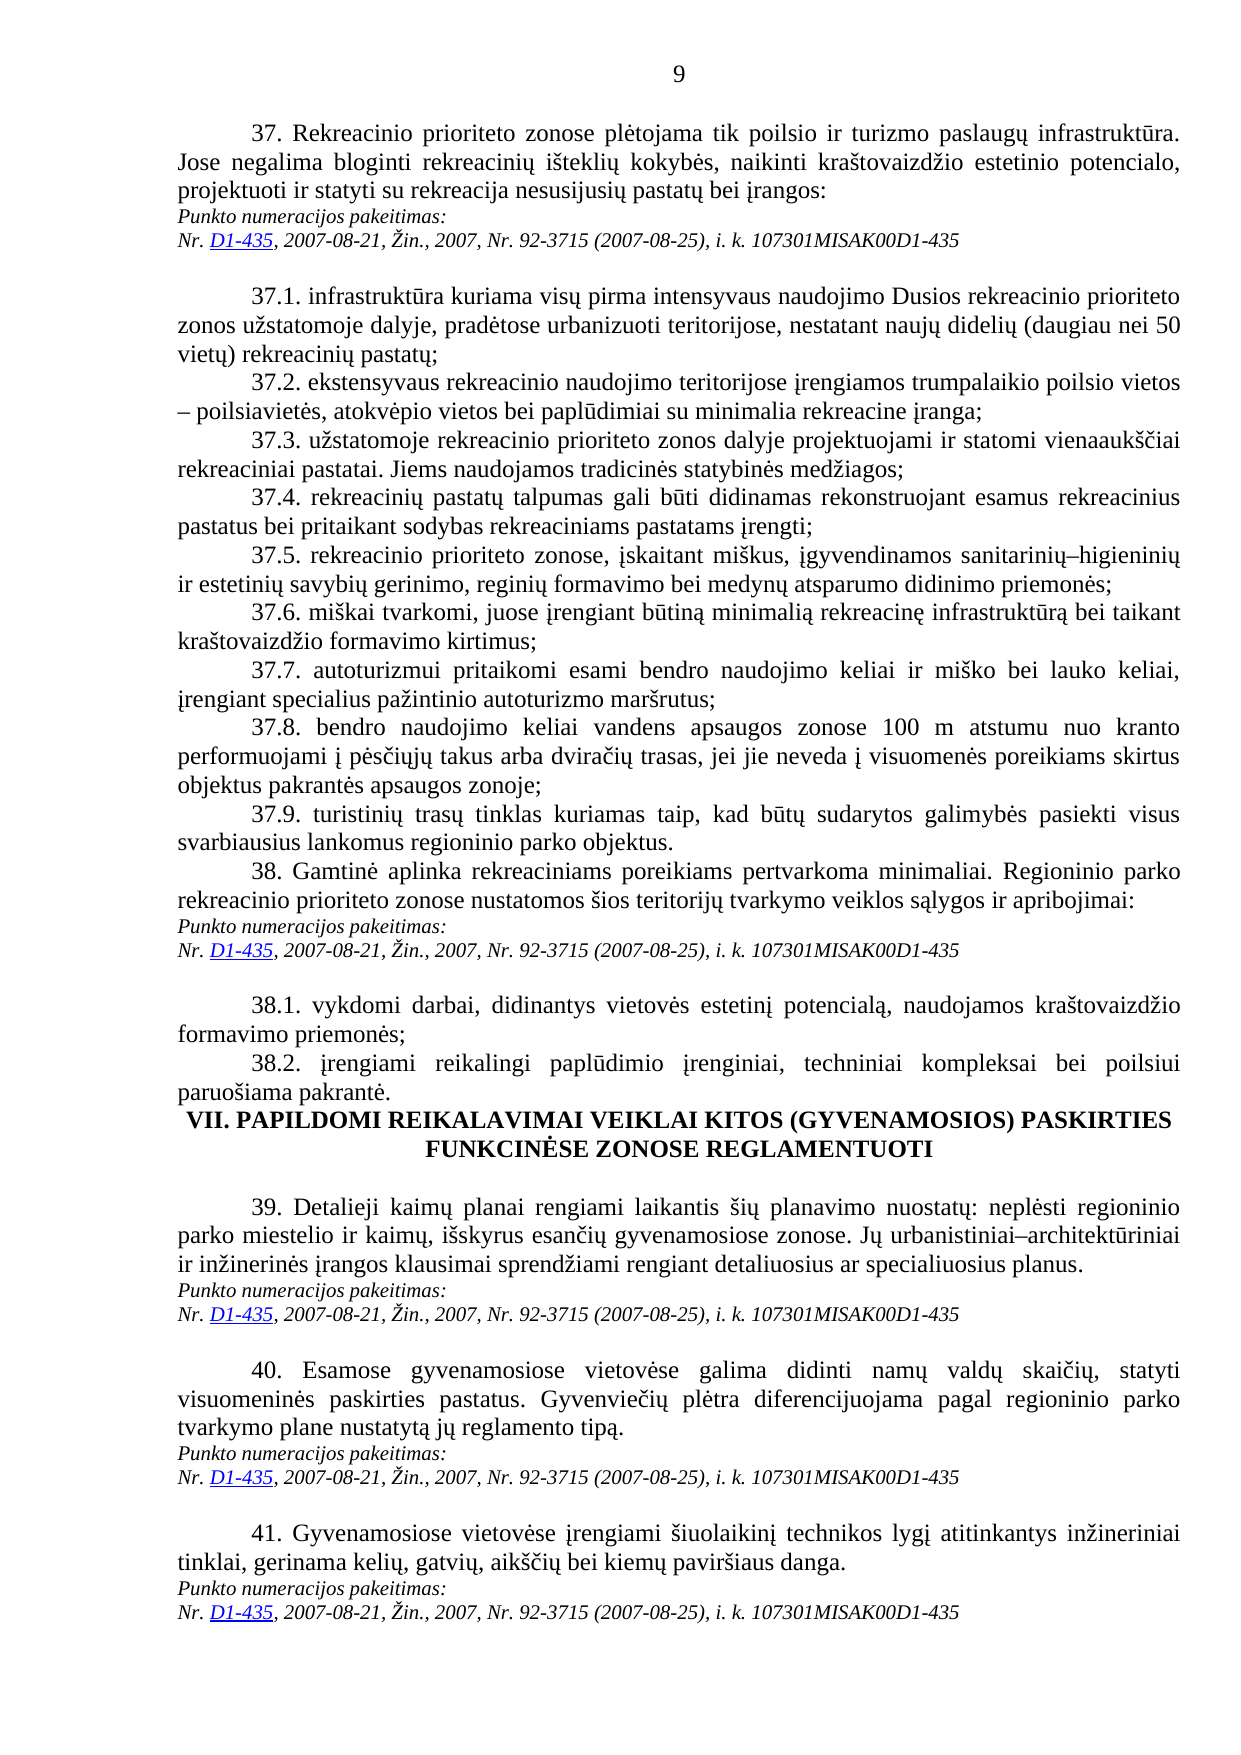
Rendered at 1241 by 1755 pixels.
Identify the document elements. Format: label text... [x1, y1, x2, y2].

text Nr. D1-435, 2007-08-21, Žin., 2007, Nr. 92-3715 (2007-08-25), i. k. 107301MISAK00D1-435 [177, 228, 1181, 252]
text 39. Detalieji kaimų planai rengiami laikantis šių planavimo nuostatų: neplėsti regioninio parko miestelio ir kaimų, išskyrus esančių gyvenamosiose zonose. Jų urbanistiniai–architektūriniai ir inžinerinės įrangos klausimai sprendžiami rengiant detaliuosius ar specialiuosius planus. [177, 1192, 1181, 1278]
text 40. Esamose gyvenamosiose vietovėse galima didinti namų valdų skaičių, statyti visuomeninės paskirties pastatus. Gyvenviečių plėtra diferencijuojama pagal regioninio parko tvarkymo plane nustatytą jų reglamento tipą. [177, 1355, 1181, 1441]
text 37.4. rekreacinių pastatų talpumas gali būti didinamas rekonstruojant esamus rekreacinius pastatus bei pritaikant sodybas rekreaciniams pastatams įrengti; [177, 482, 1181, 540]
text 37. Rekreacinio prioriteto zonose plėtojama tik poilsio ir turizmo paslaugų infrastruktūra. Jose negalima bloginti rekreacinių išteklių kokybės, naikinti kraštovaizdžio estetinio potencialo, projektuoti ir statyti su rekreacija nesusijusių pastatų bei įrangos: [177, 118, 1181, 204]
text VII. PAPILDOMI REIKALAVIMAI VEIKLAI KITOS (GYVENAMOSIOS) PASKIRTIES FUNKCINĖSE ZONOSE REGLAMENTUOTI [177, 1106, 1181, 1163]
text Punkto numeracijos pakeitimas: [177, 1576, 1181, 1600]
text 37.2. ekstensyvaus rekreacinio naudojimo teritorijose įrengiamos trumpalaikio poilsio vietos – poilsiavietės, atokvėpio vietos bei paplūdimiai su minimalia rekreacine įranga; [177, 367, 1181, 425]
text 38.1. vykdomi darbai, didinantys vietovės estetinį potencialą, naudojamos kraštovaizdžio formavimo priemonės; [177, 991, 1181, 1048]
text 37.5. rekreacinio prioriteto zonose, įskaitant miškus, įgyvendinamos sanitarinių–higieninių ir estetinių savybių gerinimo, reginių formavimo bei medynų atsparumo didinimo priemonės; [177, 540, 1181, 597]
text 37.3. užstatomoje rekreacinio prioriteto zonos dalyje projektuojami ir statomi vienaaukščiai rekreaciniai pastatai. Jiems naudojamos tradicinės statybinės medžiagos; [177, 425, 1181, 482]
text 37.1. infrastruktūra kuriama visų pirma intensyvaus naudojimo Dusios rekreacinio prioriteto zonos užstatomoje dalyje, pradėtose urbanizuoti teritorijose, nestatant naujų didelių (daugiau nei 50 vietų) rekreacinių pastatų; [177, 281, 1181, 367]
text 37.7. autoturizmui pritaikomi esami bendro naudojimo keliai ir miško bei lauko keliai, įrengiant specialius pažintinio autoturizmo maršrutus; [177, 655, 1181, 712]
text Punkto numeracijos pakeitimas: [177, 204, 1181, 228]
text Nr. D1-435, 2007-08-21, Žin., 2007, Nr. 92-3715 (2007-08-25), i. k. 107301MISAK00D1-435 [177, 1600, 1181, 1624]
text Nr. D1-435, 2007-08-21, Žin., 2007, Nr. 92-3715 (2007-08-25), i. k. 107301MISAK00D1-435 [177, 1302, 1181, 1326]
text Nr. D1-435, 2007-08-21, Žin., 2007, Nr. 92-3715 (2007-08-25), i. k. 107301MISAK00D1-435 [177, 938, 1181, 962]
text 38.2. įrengiami reikalingi paplūdimio įrenginiai, techniniai kompleksai bei poilsiui paruošiama pakrantė. [177, 1048, 1181, 1106]
text 37.6. miškai tvarkomi, juose įrengiant būtiną minimalią rekreacinę infrastruktūrą bei taikant kraštovaizdžio formavimo kirtimus; [177, 597, 1181, 655]
text 37.8. bendro naudojimo keliai vandens apsaugos zonose 100 m atstumu nuo kranto performuojami į pėsčiųjų takus arba dviračių trasas, jei jie neveda į visuomenės poreikiams skirtus objektus pakrantės apsaugos zonoje; [177, 712, 1181, 799]
text Nr. D1-435, 2007-08-21, Žin., 2007, Nr. 92-3715 (2007-08-25), i. k. 107301MISAK00D1-435 [177, 1465, 1181, 1489]
text Punkto numeracijos pakeitimas: [177, 1278, 1181, 1302]
text 37.9. turistinių trasų tinklas kuriamas taip, kad būtų sudarytos galimybės pasiekti visus svarbiausius lankomus regioninio parko objektus. [177, 799, 1181, 856]
text Punkto numeracijos pakeitimas: [177, 914, 1181, 938]
text 41. Gyvenamosiose vietovėse įrengiami šiuolaikinį technikos lygį atitinkantys inžineriniai tinklai, gerinama kelių, gatvių, aikščių bei kiemų paviršiaus danga. [177, 1518, 1181, 1576]
text 38. Gamtinė aplinka rekreaciniams poreikiams pertvarkoma minimaliai. Regioninio parko rekreacinio prioriteto zonose nustatomos šios teritorijų tvarkymo veiklos sąlygos ir apribojimai: [177, 856, 1181, 914]
text Punkto numeracijos pakeitimas: [177, 1441, 1181, 1465]
